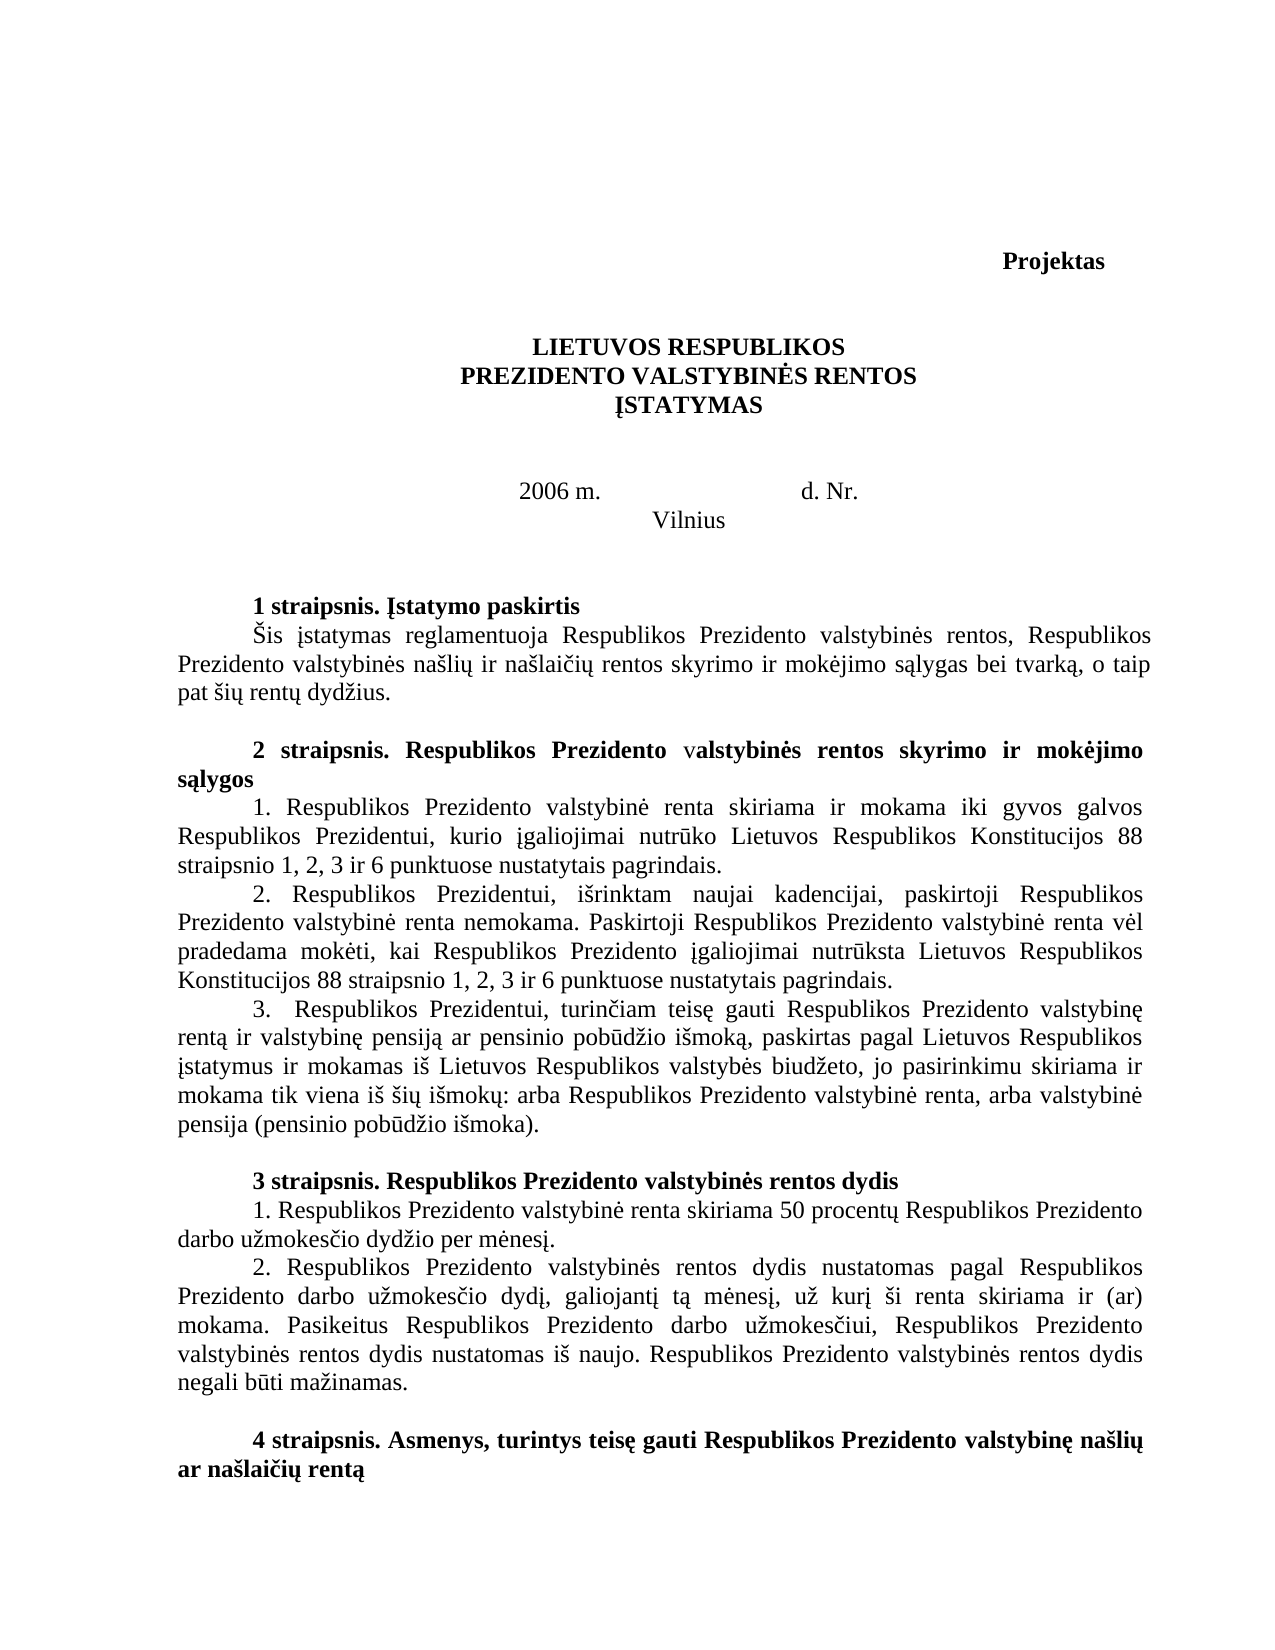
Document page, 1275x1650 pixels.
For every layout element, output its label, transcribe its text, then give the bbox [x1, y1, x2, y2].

text 2. Respublikos Prezidento valstybinės rentos dydis nustatomas pagal Respublikos Prezidento darbo užmokesčio dydį, galiojantį tą mėnesį, už kurį ši renta skiriama ir (ar) mokama. Pasikeitus Respublikos Prezidento darbo užmokesčiui, Respublikos Prezidento valstybinės rentos dydis nustatomas iš naujo. Respublikos Prezidento valstybinės rentos dydis negali būti mažinamas. [177, 1252, 1144, 1396]
text Vilnius [177, 505, 1200, 534]
text 2. Respublikos Prezidentui, išrinktam naujai kadencijai, paskirtoji Respublikos Prezidento valstybinė renta nemokama. Paskirtoji Respublikos Prezidento valstybinė renta vėl pradedama mokėti, kai Respublikos Prezidento įgaliojimai nutrūksta Lietuvos Respublikos Konstitucijos 88 straipsnio 1, 2, 3 ir 6 punktuose nustatytais pagrindais. [177, 879, 1144, 994]
text 3 straipsnis. Respublikos Prezidento valstybinės rentos dydis [177, 1166, 1144, 1195]
text 2 straipsnis. Respublikos Prezidento valstybinės rentos skyrimo ir mokėjimo sąlygos [177, 735, 1144, 792]
text Projektas [1002, 246, 1200, 275]
text 4 straipsnis. Asmenys, turintys teisę gauti Respublikos Prezidento valstybinę našlių ar našlaičių rentą [177, 1425, 1144, 1482]
text 1. Respublikos Prezidento valstybinė renta skiriama 50 procentų Respublikos Prezidento darbo užmokesčio dydžio per mėnesį. [177, 1195, 1144, 1252]
text PREZIDENTO VALSTYBINĖS RENTOS [177, 361, 1200, 390]
text 2006 m. d. Nr. [177, 476, 1200, 505]
text Šis įstatymas reglamentuoja Respublikos Prezidento valstybinės rentos, Respublikos Prezidento valstybinės našlių ir našlaičių rentos skyrimo ir mokėjimo sąlygas bei tvarką, o taip pat šių rentų dydžius. [177, 620, 1152, 706]
text 1. Respublikos Prezidento valstybinė renta skiriama ir mokama iki gyvos galvos Respublikos Prezidentui, kurio įgaliojimai nutrūko Lietuvos Respublikos Konstitucijos 88 straipsnio 1, 2, 3 ir 6 punktuose nustatytais pagrindais. [177, 792, 1144, 879]
text 1 straipsnis. Įstatymo paskirtis [177, 591, 1200, 620]
text ĮSTATYMAS [177, 390, 1200, 419]
text LIETUVOS RESPUBLIKOS [177, 332, 1200, 361]
text 3. Respublikos Prezidentui, turinčiam teisę gauti Respublikos Prezidento valstybinę rentą ir valstybinę pensiją ar pensinio pobūdžio išmoką, paskirtas pagal Lietuvos Respublikos įstatymus ir mokamas iš Lietuvos Respublikos valstybės biudžeto, jo pasirinkimu skiriama ir mokama tik viena iš šių išmokų: arba Respublikos Prezidento valstybinė renta, arba valstybinė pensija (pensinio pobūdžio išmoka). [177, 994, 1144, 1137]
